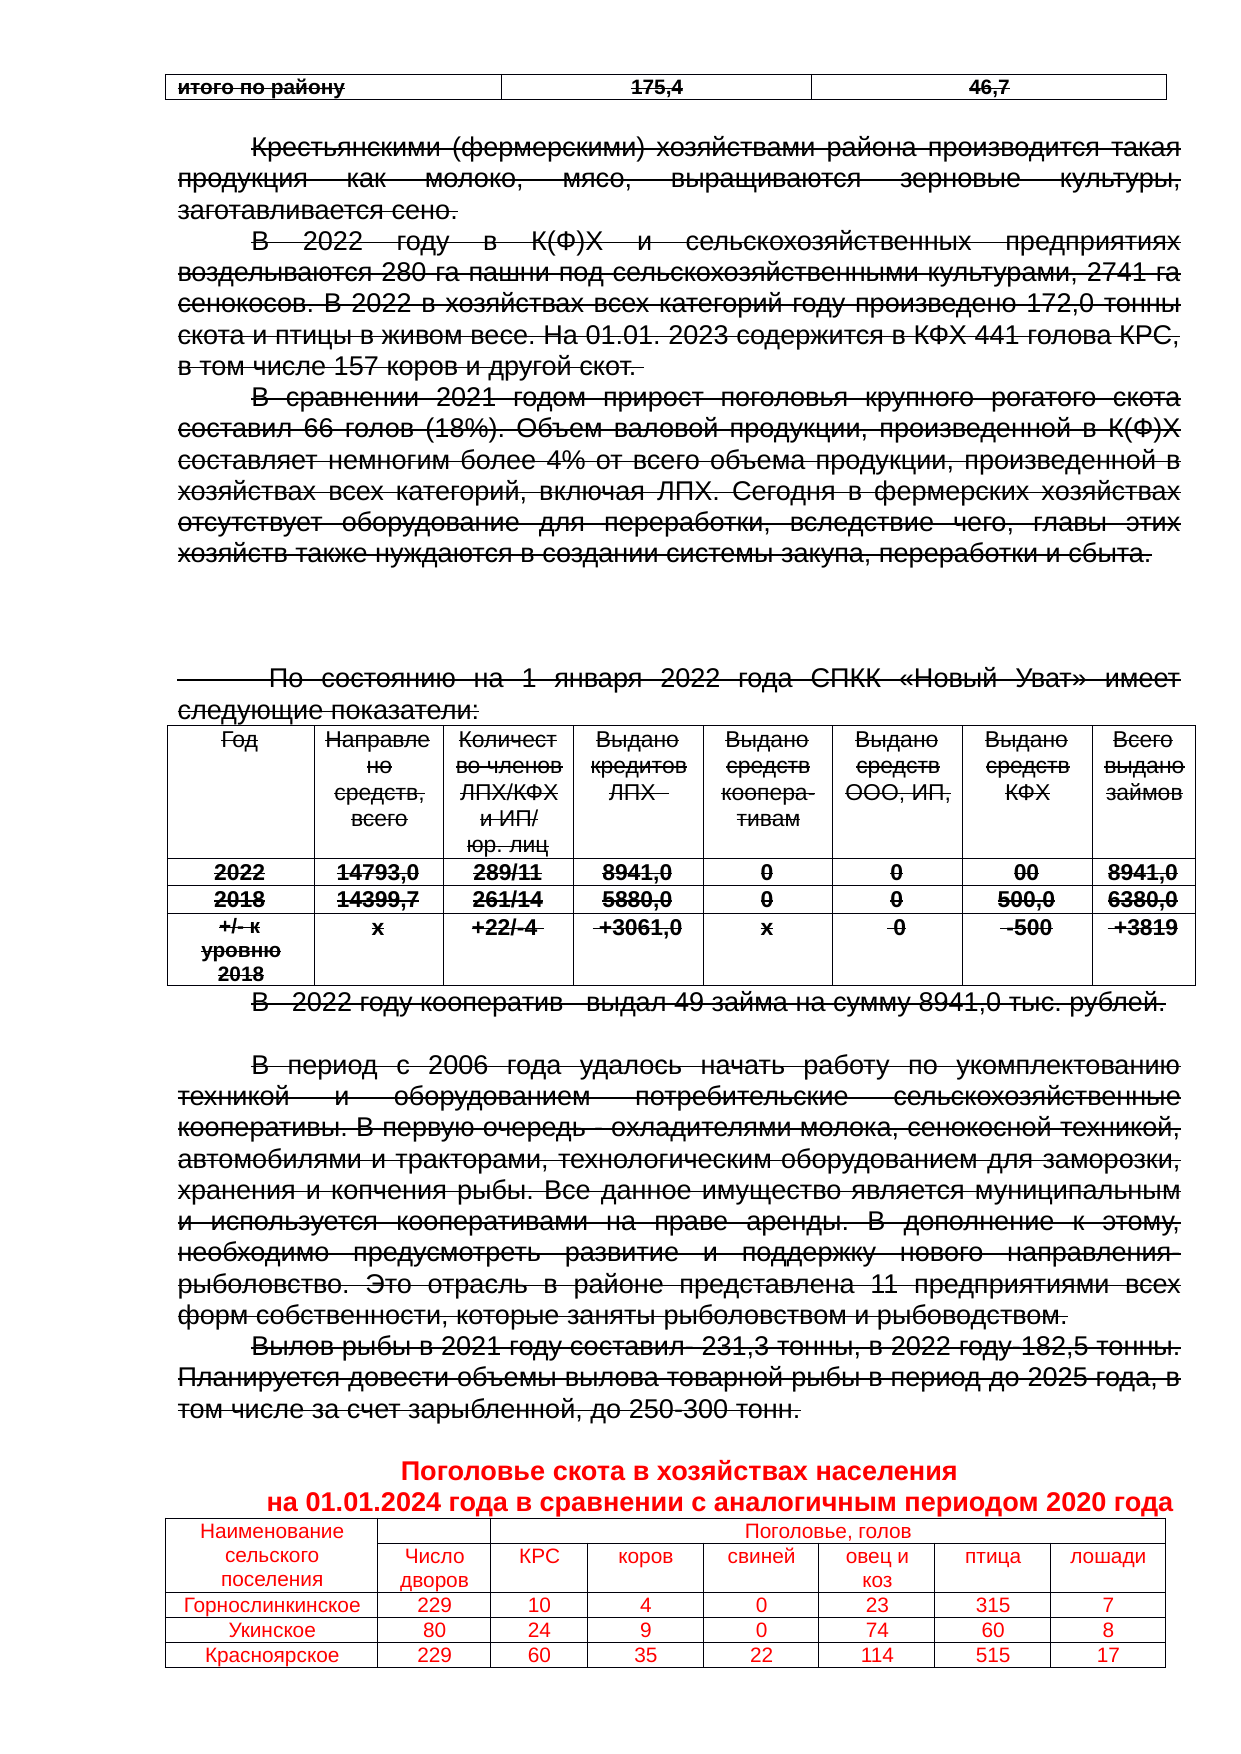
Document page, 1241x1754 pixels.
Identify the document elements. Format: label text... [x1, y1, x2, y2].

table_header Выдано средств ООО, ИП, [833, 726, 962, 858]
text В сравнении 2021 годом прирост поголовья крупного рогатого скота составил 66 голов (18%). Объем валовой продукции, произведенной в К(Ф)Х составляет немногим более 4% от всего объема продукции, произведенной в хозяйствах всех категорий, включая ЛПХ. Сегодня в фермерских хозяйствах отсутствует оборудование для переработки, вследствие чего, главы этих хозяйств также нуждаются в создании системы закупа, переработки и сбыта. [177, 430, 1181, 461]
table_cell 289/11 [444, 859, 573, 885]
table_cell 46,7 [812, 75, 1166, 99]
table_cell 60 [935, 1618, 1050, 1642]
table_cell 80 [378, 1618, 490, 1642]
text По состоянию на 1 января 2022 года СПКК «Новый Уват» имеет следующие показатели: [177, 681, 1181, 725]
text Поголовье скота в хозяйствах населения [177, 1455, 1181, 1486]
table_cell птица [935, 1544, 1050, 1592]
table_cell Укинское [166, 1618, 377, 1642]
table_header Поголовье, голов [491, 1519, 1165, 1543]
text В 2022 году в К(Ф)Х и сельскохозяйственных предприятиях возделываются 280 га пашни под сельскохозяйственными культурами, 2741 га сенокосов. В 2022 в хозяйствах всех категорий году произведено 172,0 тонны скота и птицы в живом весе. На 01.01. 2023 содержится в КФХ 441 голова КРС, в том числе 157 коров и другой скот. [177, 305, 1181, 381]
table_cell 22 [704, 1643, 818, 1667]
table_header Количество членов ЛПХ/КФХ и ИП/ юр. лиц [444, 726, 573, 858]
text В период с 2006 года удалось начать работу по укомплектованию техникой и оборудованием потребительские сельскохозяйственные кооперативы. В первую очередь - охладителями молока, сенокосной техникой, автомобилями и тракторами, технологическим оборудованием для заморозки, хранения и копчения рыбы. Все данное имущество является муниципальным и используется кооперативами на праве аренды. В дополнение к этому, необходимо предусмотреть развитие и поддержку нового направления- рыболовство. Это отрасль в районе представлена 11 предприятиями всех форм собственности, которые заняты рыболовством и рыбоводством. [177, 1161, 1181, 1191]
table_header Всего выдано займов [1093, 726, 1195, 858]
table_cell 515 [935, 1643, 1050, 1667]
table_cell 261/14 [444, 886, 573, 912]
text В период с 2006 года удалось начать работу по укомплектованию техникой и оборудованием потребительские сельскохозяйственные кооперативы. В первую очередь - охладителями молока, сенокосной техникой, автомобилями и тракторами, технологическим оборудованием для заморозки, хранения и копчения рыбы. Все данное имущество является муниципальным и используется кооперативами на праве аренды. В дополнение к этому, необходимо предусмотреть развитие и поддержку нового направления- рыболовство. Это отрасль в районе представлена 11 предприятиями всех форм собственности, которые заняты рыболовством и рыбоводством. [177, 1098, 1181, 1128]
text В сравнении 2021 годом прирост поголовья крупного рогатого скота составил 66 голов (18%). Объем валовой продукции, произведенной в К(Ф)Х составляет немногим более 4% от всего объема продукции, произведенной в хозяйствах всех категорий, включая ЛПХ. Сегодня в фермерских хозяйствах отсутствует оборудование для переработки, вследствие чего, главы этих хозяйств также нуждаются в создании системы закупа, переработки и сбыта. [177, 462, 1181, 492]
table_cell КРС [491, 1544, 587, 1592]
text В сравнении 2021 годом прирост поголовья крупного рогатого скота составил 66 голов (18%). Объем валовой продукции, произведенной в К(Ф)Х составляет немногим более 4% от всего объема продукции, произведенной в хозяйствах всех категорий, включая ЛПХ. Сегодня в фермерских хозяйствах отсутствует оборудование для переработки, вследствие чего, главы этих хозяйств также нуждаются в создании системы закупа, переработки и сбыта. [177, 493, 1181, 523]
table_cell +3819 [1093, 914, 1195, 985]
table_cell 0 [704, 886, 832, 912]
table_cell +3061,0 [574, 914, 703, 985]
table_cell 4 [588, 1593, 703, 1617]
table_cell +/- к уровню 2018 [168, 914, 314, 985]
table_cell 0 [704, 1593, 818, 1617]
table_cell 8941,0 [574, 859, 703, 885]
table_cell 229 [378, 1593, 490, 1617]
table_cell 2022 [168, 859, 314, 885]
table_cell Красноярское [166, 1643, 377, 1667]
table_cell 6380,0 [1093, 886, 1195, 912]
table_cell 5880,0 [574, 886, 703, 912]
table_header Направлено средств, всего [315, 726, 443, 858]
table_cell овец и коз [819, 1544, 934, 1592]
table_cell 14793,0 [315, 859, 443, 885]
text Вылов рыбы в 2021 году составил- 231,3 тонны, в 2022 году-182,5 тонны. Планируется довести объемы вылова товарной рыбы в период до 2025 года, в том числе за счет зарыбленной, до 250-300 тонн. [177, 1330, 1181, 1378]
table_cell 7 [1051, 1593, 1165, 1617]
text на 01.01.2024 года в сравнении с аналогичным периодом 2020 года [177, 1486, 1181, 1518]
table_cell 35 [588, 1643, 703, 1667]
table_cell х [315, 914, 443, 985]
table_cell 0 [833, 859, 962, 885]
text В период с 2006 года удалось начать работу по укомплектованию техникой и оборудованием потребительские сельскохозяйственные кооперативы. В первую очередь - охладителями молока, сенокосной техникой, автомобилями и тракторами, технологическим оборудованием для заморозки, хранения и копчения рыбы. Все данное имущество является муниципальным и используется кооперативами на праве аренды. В дополнение к этому, необходимо предусмотреть развитие и поддержку нового направления- рыболовство. Это отрасль в районе представлена 11 предприятиями всех форм собственности, которые заняты рыболовством и рыбоводством. [177, 1192, 1181, 1222]
text В сравнении 2021 годом прирост поголовья крупного рогатого скота составил 66 голов (18%). Объем валовой продукции, произведенной в К(Ф)Х составляет немногим более 4% от всего объема продукции, произведенной в хозяйствах всех категорий, включая ЛПХ. Сегодня в фермерских хозяйствах отсутствует оборудование для переработки, вследствие чего, главы этих хозяйств также нуждаются в создании системы закупа, переработки и сбыта. [177, 381, 1181, 429]
table_cell свиней [704, 1544, 818, 1592]
text Вылов рыбы в 2021 году составил- 231,3 тонны, в 2022 году-182,5 тонны. Планируется довести объемы вылова товарной рыбы в период до 2025 года, в том числе за счет зарыбленной, до 250-300 тонн. [177, 1379, 1181, 1424]
text В период с 2006 года удалось начать работу по укомплектованию техникой и оборудованием потребительские сельскохозяйственные кооперативы. В первую очередь - охладителями молока, сенокосной техникой, автомобилями и тракторами, технологическим оборудованием для заморозки, хранения и копчения рыбы. Все данное имущество является муниципальным и используется кооперативами на праве аренды. В дополнение к этому, необходимо предусмотреть развитие и поддержку нового направления- рыболовство. Это отрасль в районе представлена 11 предприятиями всех форм собственности, которые заняты рыболовством и рыбоводством. [177, 1286, 1181, 1330]
table_cell 2018 [168, 886, 314, 912]
text В период с 2006 года удалось начать работу по укомплектованию техникой и оборудованием потребительские сельскохозяйственные кооперативы. В первую очередь - охладителями молока, сенокосной техникой, автомобилями и тракторами, технологическим оборудованием для заморозки, хранения и копчения рыбы. Все данное имущество является муниципальным и используется кооперативами на праве аренды. В дополнение к этому, необходимо предусмотреть развитие и поддержку нового направления- рыболовство. Это отрасль в районе представлена 11 предприятиями всех форм собственности, которые заняты рыболовством и рыбоводством. [177, 1049, 1181, 1097]
text Крестьянскими (фермерскими) хозяйствами района производится такая продукция как молоко, мясо, выращиваются зерновые культуры, заготавливается сено. [177, 180, 1181, 225]
text В 2022 году в К(Ф)Х и сельскохозяйственных предприятиях возделываются 280 га пашни под сельскохозяйственными культурами, 2741 га сенокосов. В 2022 в хозяйствах всех категорий году произведено 172,0 тонны скота и птицы в живом весе. На 01.01. 2023 содержится в КФХ 441 голова КРС, в том числе 157 коров и другой скот. [177, 225, 1181, 273]
table_cell 60 [491, 1643, 587, 1667]
table_cell Число дворов [378, 1544, 490, 1592]
table_cell 315 [935, 1593, 1050, 1617]
table_header [378, 1519, 490, 1543]
table_cell 24 [491, 1618, 587, 1642]
text В период с 2006 года удалось начать работу по укомплектованию техникой и оборудованием потребительские сельскохозяйственные кооперативы. В первую очередь - охладителями молока, сенокосной техникой, автомобилями и тракторами, технологическим оборудованием для заморозки, хранения и копчения рыбы. Все данное имущество является муниципальным и используется кооперативами на праве аренды. В дополнение к этому, необходимо предусмотреть развитие и поддержку нового направления- рыболовство. Это отрасль в районе представлена 11 предприятиями всех форм собственности, которые заняты рыболовством и рыбоводством. [177, 1223, 1181, 1253]
table_cell х [704, 914, 832, 985]
table_cell лошади [1051, 1544, 1165, 1592]
text В сравнении 2021 годом прирост поголовья крупного рогатого скота составил 66 голов (18%). Объем валовой продукции, произведенной в К(Ф)Х составляет немногим более 4% от всего объема продукции, произведенной в хозяйствах всех категорий, включая ЛПХ. Сегодня в фермерских хозяйствах отсутствует оборудование для переработки, вследствие чего, главы этих хозяйств также нуждаются в создании системы закупа, переработки и сбыта. [177, 524, 1181, 569]
table_cell 0 [833, 914, 962, 985]
table_cell 175,4 [502, 75, 811, 99]
table_cell Горнослинкинское [166, 1593, 377, 1617]
table_cell коров [588, 1544, 703, 1592]
text В период с 2006 года удалось начать работу по укомплектованию техникой и оборудованием потребительские сельскохозяйственные кооперативы. В первую очередь - охладителями молока, сенокосной техникой, автомобилями и тракторами, технологическим оборудованием для заморозки, хранения и копчения рыбы. Все данное имущество является муниципальным и используется кооперативами на праве аренды. В дополнение к этому, необходимо предусмотреть развитие и поддержку нового направления- рыболовство. Это отрасль в районе представлена 11 предприятиями всех форм собственности, которые заняты рыболовством и рыбоводством. [177, 1129, 1181, 1160]
table_cell 00 [963, 859, 1092, 885]
table_header Год [168, 726, 314, 858]
text В период с 2006 года удалось начать работу по укомплектованию техникой и оборудованием потребительские сельскохозяйственные кооперативы. В первую очередь - охладителями молока, сенокосной техникой, автомобилями и тракторами, технологическим оборудованием для заморозки, хранения и копчения рыбы. Все данное имущество является муниципальным и используется кооперативами на праве аренды. В дополнение к этому, необходимо предусмотреть развитие и поддержку нового направления- рыболовство. Это отрасль в районе представлена 11 предприятиями всех форм собственности, которые заняты рыболовством и рыбоводством. [177, 1254, 1181, 1285]
table_header Наименование сельского поселения [166, 1519, 377, 1592]
text В 2022 году кооператив выдал 49 займа на сумму 8941,0 тыс. рублей. [177, 986, 1181, 1018]
table_cell итого по району [166, 75, 501, 99]
text Крестьянскими (фермерскими) хозяйствами района производится такая продукция как молоко, мясо, выращиваются зерновые культуры, заготавливается сено. [177, 131, 1181, 179]
table_cell 8941,0 [1093, 859, 1195, 885]
table_cell 114 [819, 1643, 934, 1667]
table_cell 0 [704, 859, 832, 885]
text По состоянию на 1 января 2022 года СПКК «Новый Уват» имеет следующие показатели: [177, 662, 1181, 679]
table_header Выдано средств КФХ [963, 726, 1092, 858]
table_header Выдано кредитов ЛПХ [574, 726, 703, 858]
table_cell 8 [1051, 1618, 1165, 1642]
table_cell 74 [819, 1618, 934, 1642]
table_cell 0 [833, 886, 962, 912]
table_cell 9 [588, 1618, 703, 1642]
table_cell 23 [819, 1593, 934, 1617]
table_cell 10 [491, 1593, 587, 1617]
table_cell 14399,7 [315, 886, 443, 912]
table_cell 0 [704, 1618, 818, 1642]
table_cell +22/-4 [444, 914, 573, 985]
table_cell 500,0 [963, 886, 1092, 912]
table_cell 229 [378, 1643, 490, 1667]
table_cell 17 [1051, 1643, 1165, 1667]
table_cell -500 [963, 914, 1092, 985]
text В 2022 году в К(Ф)Х и сельскохозяйственных предприятиях возделываются 280 га пашни под сельскохозяйственными культурами, 2741 га сенокосов. В 2022 в хозяйствах всех категорий году произведено 172,0 тонны скота и птицы в живом весе. На 01.01. 2023 содержится в КФХ 441 голова КРС, в том числе 157 коров и другой скот. [177, 274, 1181, 304]
table_header Выдано средств коопера-тивам [704, 726, 832, 858]
